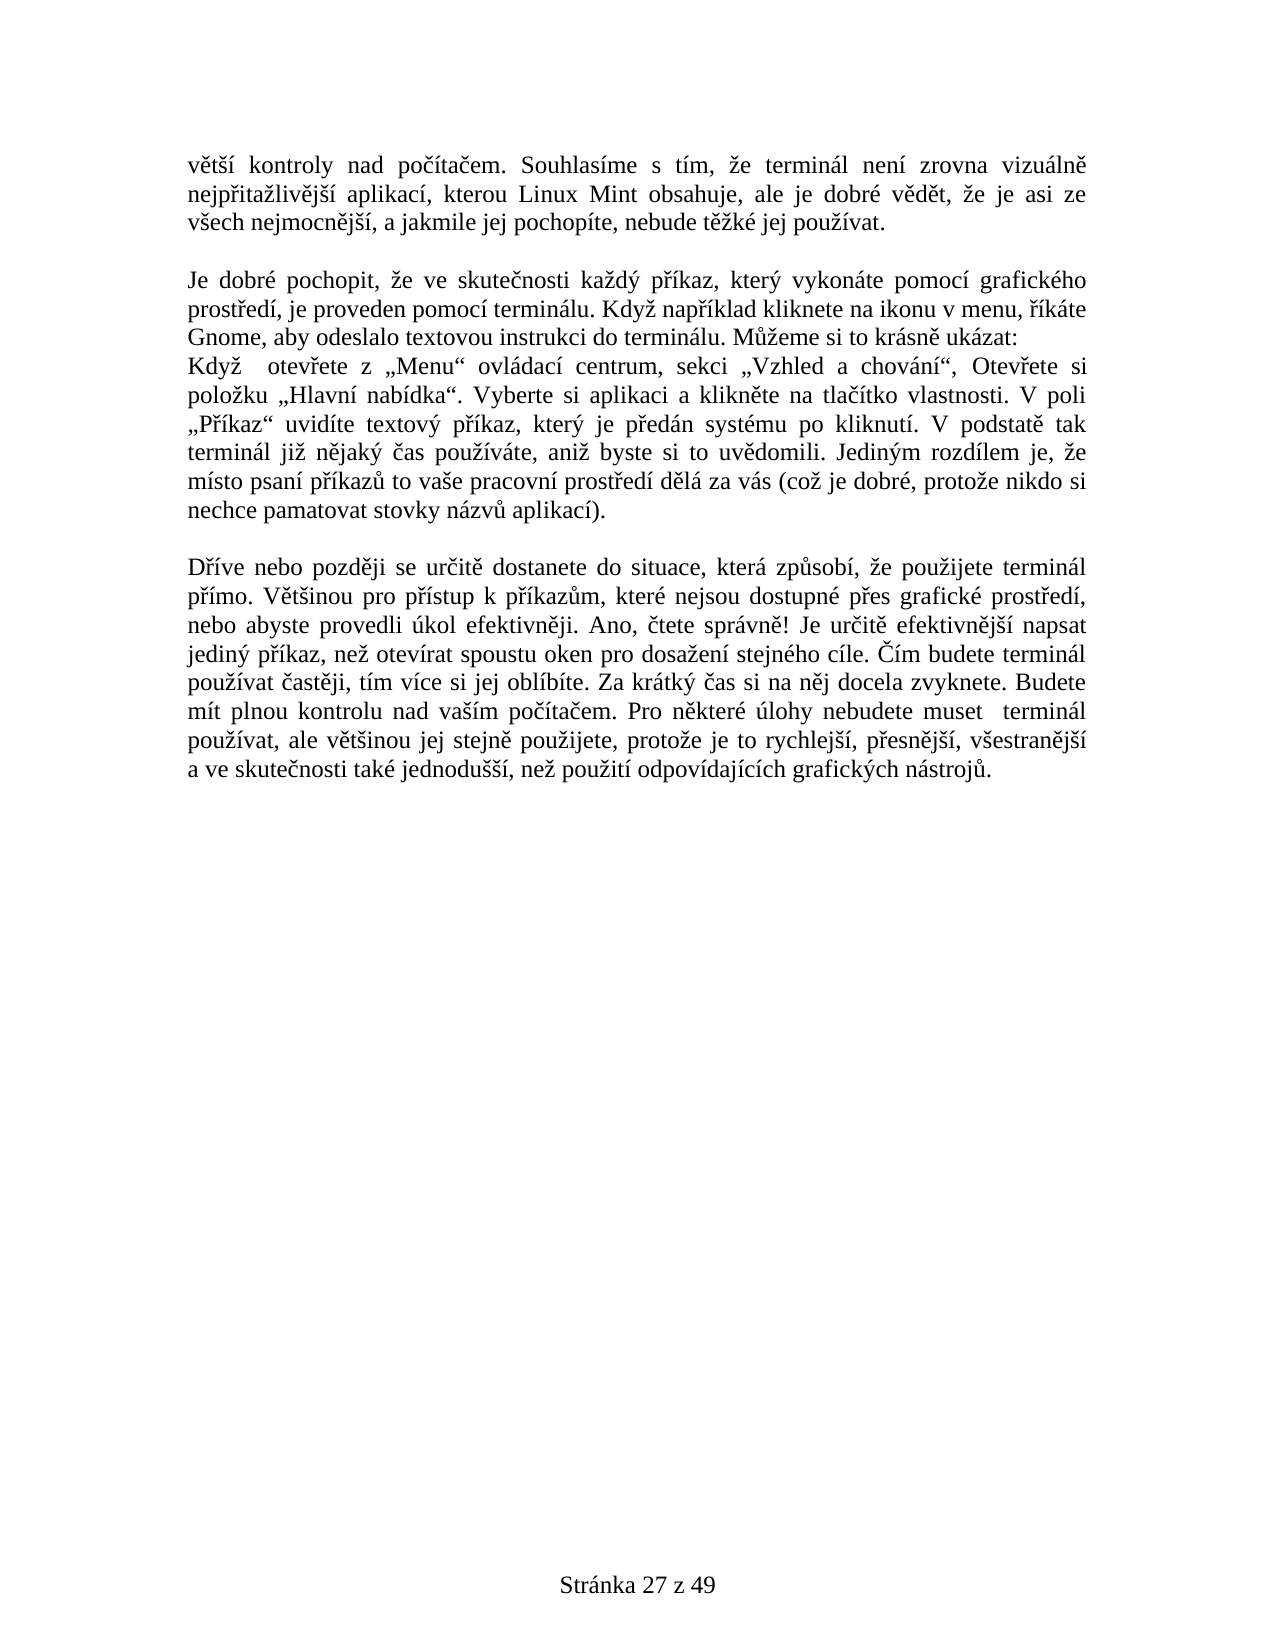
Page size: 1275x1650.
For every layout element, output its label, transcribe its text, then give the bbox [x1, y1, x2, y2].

text Když otevřete z „Menu“ ovládací centrum, sekci „Vzhled a chování“, Otevřete si položku „Hlavní nabídka“. Vyberte si aplikaci a klikněte na tlačítko vlastnosti. V poli „Příkaz“ uvidíte textový příkaz, který je předán systému po kliknutí. V podstatě tak terminál již nějaký čas používáte, aniž byste si to uvědomili. Jediným rozdílem je, že místo psaní příkazů to vaše pracovní prostředí dělá za vás (což je dobré, protože nikdo si nechce pamatovat stovky názvů aplikací). [187, 351, 1087, 524]
text větší kontroly nad počítačem. Souhlasíme s tím, že terminál není zrovna vizuálně nejpřitažlivější aplikací, kterou Linux Mint obsahuje, ale je dobré vědět, že je asi ze všech nejmocnější, a jakmile jej pochopíte, nebude těžké jej používat. [187, 150, 1087, 236]
text Je dobré pochopit, že ve skutečnosti každý příkaz, který vykonáte pomocí grafického prostředí, je proveden pomocí terminálu. Když například kliknete na ikonu v menu, říkáte Gnome, aby odeslalo textovou instrukci do terminálu. Můžeme si to krásně ukázat: [187, 265, 1087, 351]
text Dříve nebo později se určitě dostanete do situace, která způsobí, že použijete terminál přímo. Většinou pro přístup k příkazům, které nejsou dostupné přes grafické prostředí, nebo abyste provedli úkol efektivněji. Ano, čtete správně! Je určitě efektivnější napsat jediný příkaz, než otevírat spoustu oken pro dosažení stejného cíle. Čím budete terminál používat častěji, tím více si jej oblíbíte. Za krátký čas si na něj docela zvyknete. Budete mít plnou kontrolu nad vaším počítačem. Pro některé úlohy nebudete muset terminál používat, ale většinou jej stejně použijete, protože je to rychlejší, přesnější, všestranější a ve skutečnosti také jednodušší, než použití odpovídajících grafických nástrojů. [187, 552, 1087, 782]
